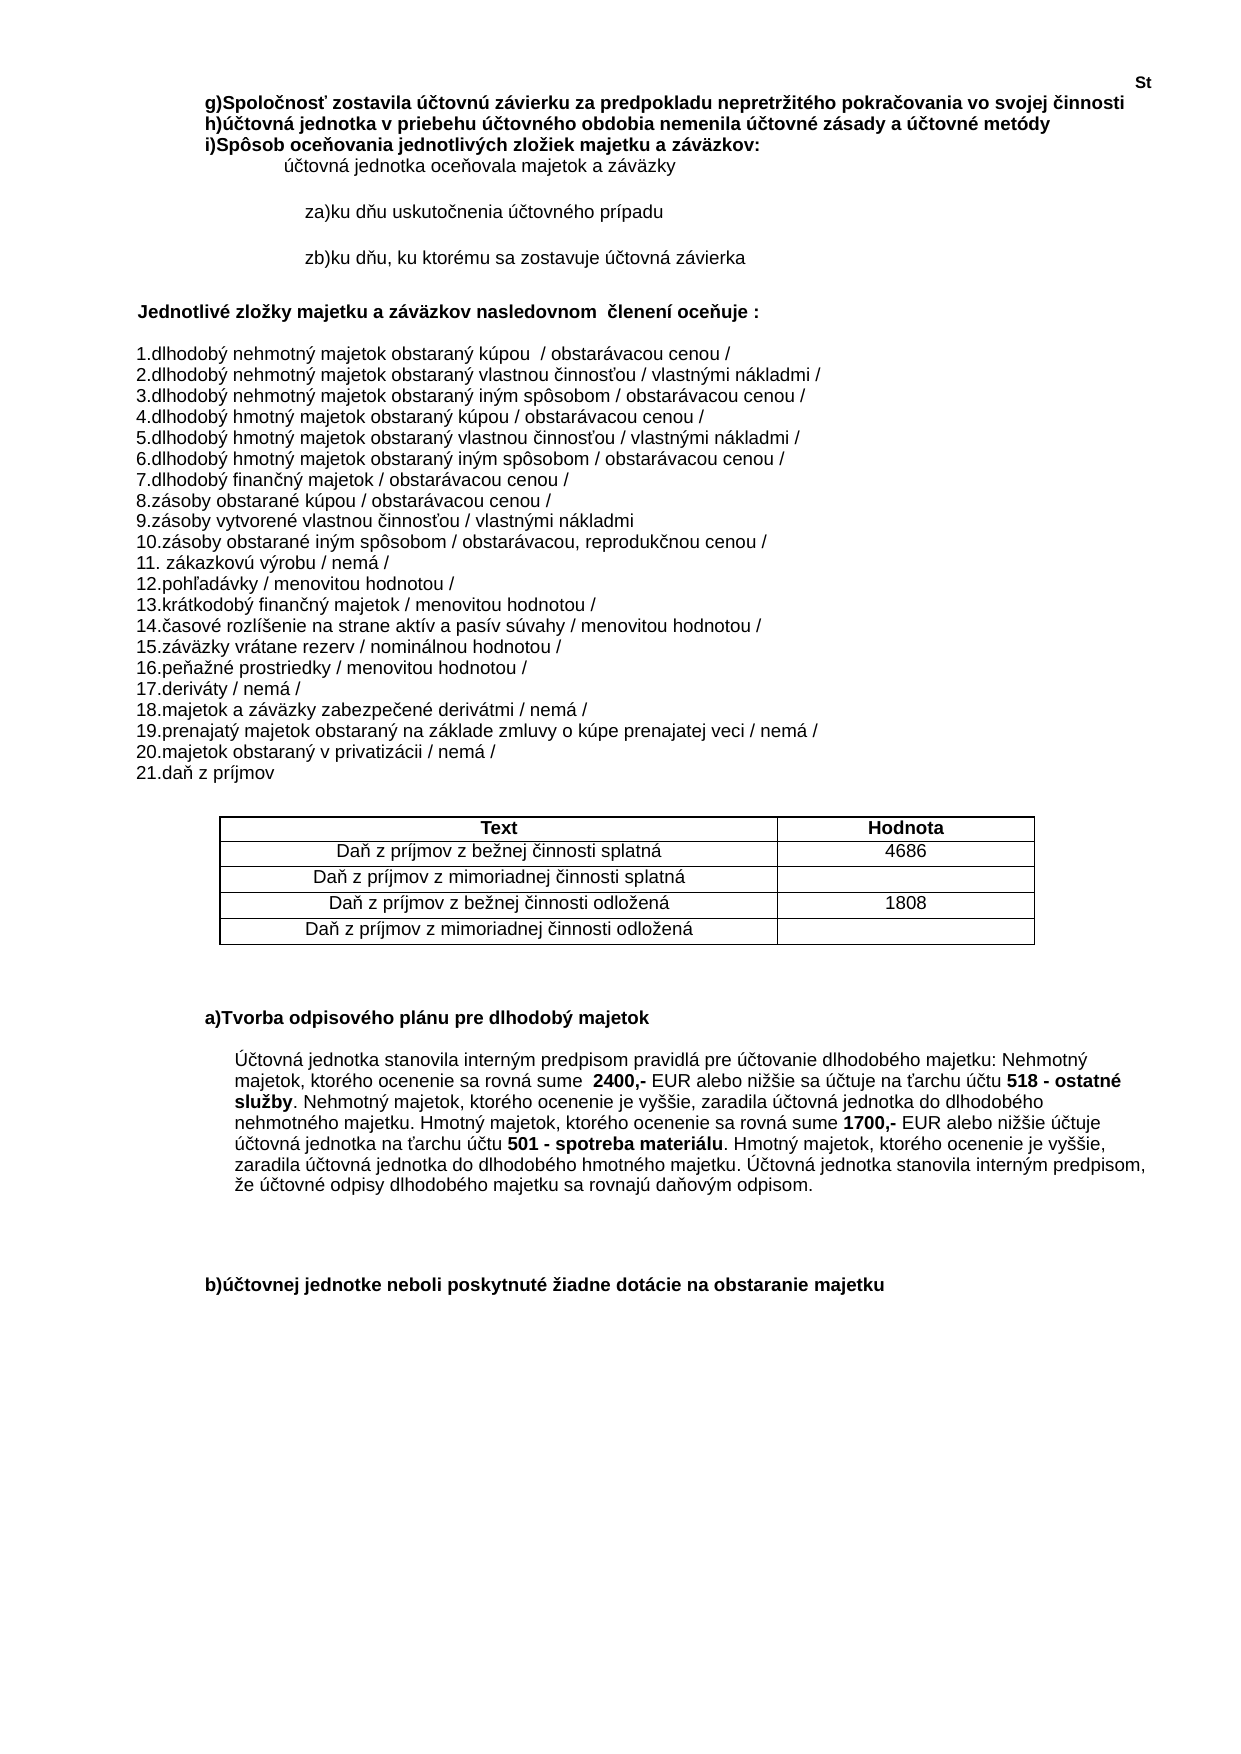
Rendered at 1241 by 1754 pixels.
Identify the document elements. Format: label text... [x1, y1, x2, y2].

table_cell [778, 919, 1034, 943]
table_cell Daň z príjmov z mimoriadnej činnosti odložená [221, 919, 777, 943]
text účtovná jednotka oceňovala majetok a záväzky [136, 155, 1152, 176]
list záväzky vrátane rezerv / nominálnou hodnotou / [136, 637, 1152, 657]
list prenajatý majetok obstaraný na základe zmluvy o kúpe prenajatej veci / nemá / [136, 720, 1152, 741]
list zákazkovú výrobu / nemá / [136, 553, 1152, 574]
list krátkodobý finančný majetok / menovitou hodnotou / [136, 595, 1152, 616]
list dlhodobý nehmotný majetok obstaraný vlastnou činnosťou / vlastnými nákladmi / [136, 364, 1152, 385]
text Účtovná jednotka stanovila interným predpisom pravidlá pre účtovanie dlhodobého majetku: Nehmotný majetok, ktorého ocenenie sa rovná sume 2400,- EUR alebo nižšie sa účtuje na ťarchu účtu 518 - ostatné služby. Nehmotný majetok, ktorého ocenenie je vyššie, zaradila účtovná jednotka do dlhodobého nehmotného majetku. Hmotný majetok, ktorého ocenenie sa rovná sume 1700,- EUR alebo nižšie účtuje účtovná jednotka na ťarchu účtu 501 - spotreba materiálu. Hmotný majetok, ktorého ocenenie je vyššie, zaradila účtovná jednotka do dlhodobého hmotného majetku. Účtovná jednotka stanovila interným predpisom, že účtovné odpisy dlhodobého majetku sa rovnajú daňovým odpisom. [234, 1049, 1152, 1196]
list majetok obstaraný v privatizácii / nemá / [136, 741, 1152, 762]
table_cell [778, 867, 1034, 892]
table_header Hodnota [778, 818, 1034, 841]
list dlhodobý hmotný majetok obstaraný kúpou / obstarávacou cenou / [136, 406, 1152, 427]
text Jednotlivé zložky majetku a záväzkov nasledovnom členení oceňuje : [137, 302, 1152, 322]
list dlhodobý finančný majetok / obstarávacou cenou / [136, 469, 1152, 490]
table_cell 4686 [778, 842, 1034, 866]
list dlhodobý nehmotný majetok obstaraný iným spôsobom / obstarávacou cenou / [136, 385, 1152, 406]
list zásoby vytvorené vlastnou činnosťou / vlastnými nákladmi [136, 511, 1152, 532]
subtitle Tvorba odpisového plánu pre dlhodobý majetok [204, 1007, 1152, 1028]
table_header Text [221, 818, 777, 841]
list deriváty / nemá / [136, 678, 1152, 699]
table_cell Daň z príjmov z bežnej činnosti splatná [221, 842, 777, 866]
table_cell 1808 [778, 893, 1034, 918]
list zásoby obstarané iným spôsobom / obstarávacou, reprodukčnou cenou / [136, 532, 1152, 553]
list majetok a záväzky zabezpečené derivátmi / nemá / [136, 699, 1152, 720]
table_cell Daň z príjmov z bežnej činnosti odložená [221, 893, 777, 918]
list časové rozlíšenie na strane aktív a pasív súvahy / menovitou hodnotou / [136, 616, 1152, 637]
list dlhodobý hmotný majetok obstaraný iným spôsobom / obstarávacou cenou / [136, 448, 1152, 469]
list peňažné prostriedky / menovitou hodnotou / [136, 657, 1152, 678]
list pohľadávky / menovitou hodnotou / [136, 574, 1152, 595]
subtitle ku dňu, ku ktorému sa zostavuje účtovná závierka [304, 247, 1152, 268]
subtitle Spoločnosť zostavila účtovnú závierku za predpokladu nepretržitého pokračovania vo svojej činnosti [204, 92, 1152, 113]
subtitle účtovná jednotka v priebehu účtovného obdobia nemenila účtovné zásady a účtovné metódy [204, 113, 1152, 134]
subtitle účtovnej jednotke neboli poskytnuté žiadne dotácie na obstaranie majetku [204, 1275, 1152, 1296]
subtitle ku dňu uskutočnenia účtovného prípadu [304, 201, 1152, 222]
list dlhodobý nehmotný majetok obstaraný kúpou / obstarávacou cenou / [136, 343, 1152, 364]
table_cell Daň z príjmov z mimoriadnej činnosti splatná [221, 867, 777, 892]
list zásoby obstarané kúpou / obstarávacou cenou / [136, 490, 1152, 511]
subtitle Spôsob oceňovania jednotlivých zložiek majetku a záväzkov: [204, 134, 1152, 155]
list dlhodobý hmotný majetok obstaraný vlastnou činnosťou / vlastnými nákladmi / [136, 427, 1152, 448]
list daň z príjmov [136, 762, 1152, 783]
